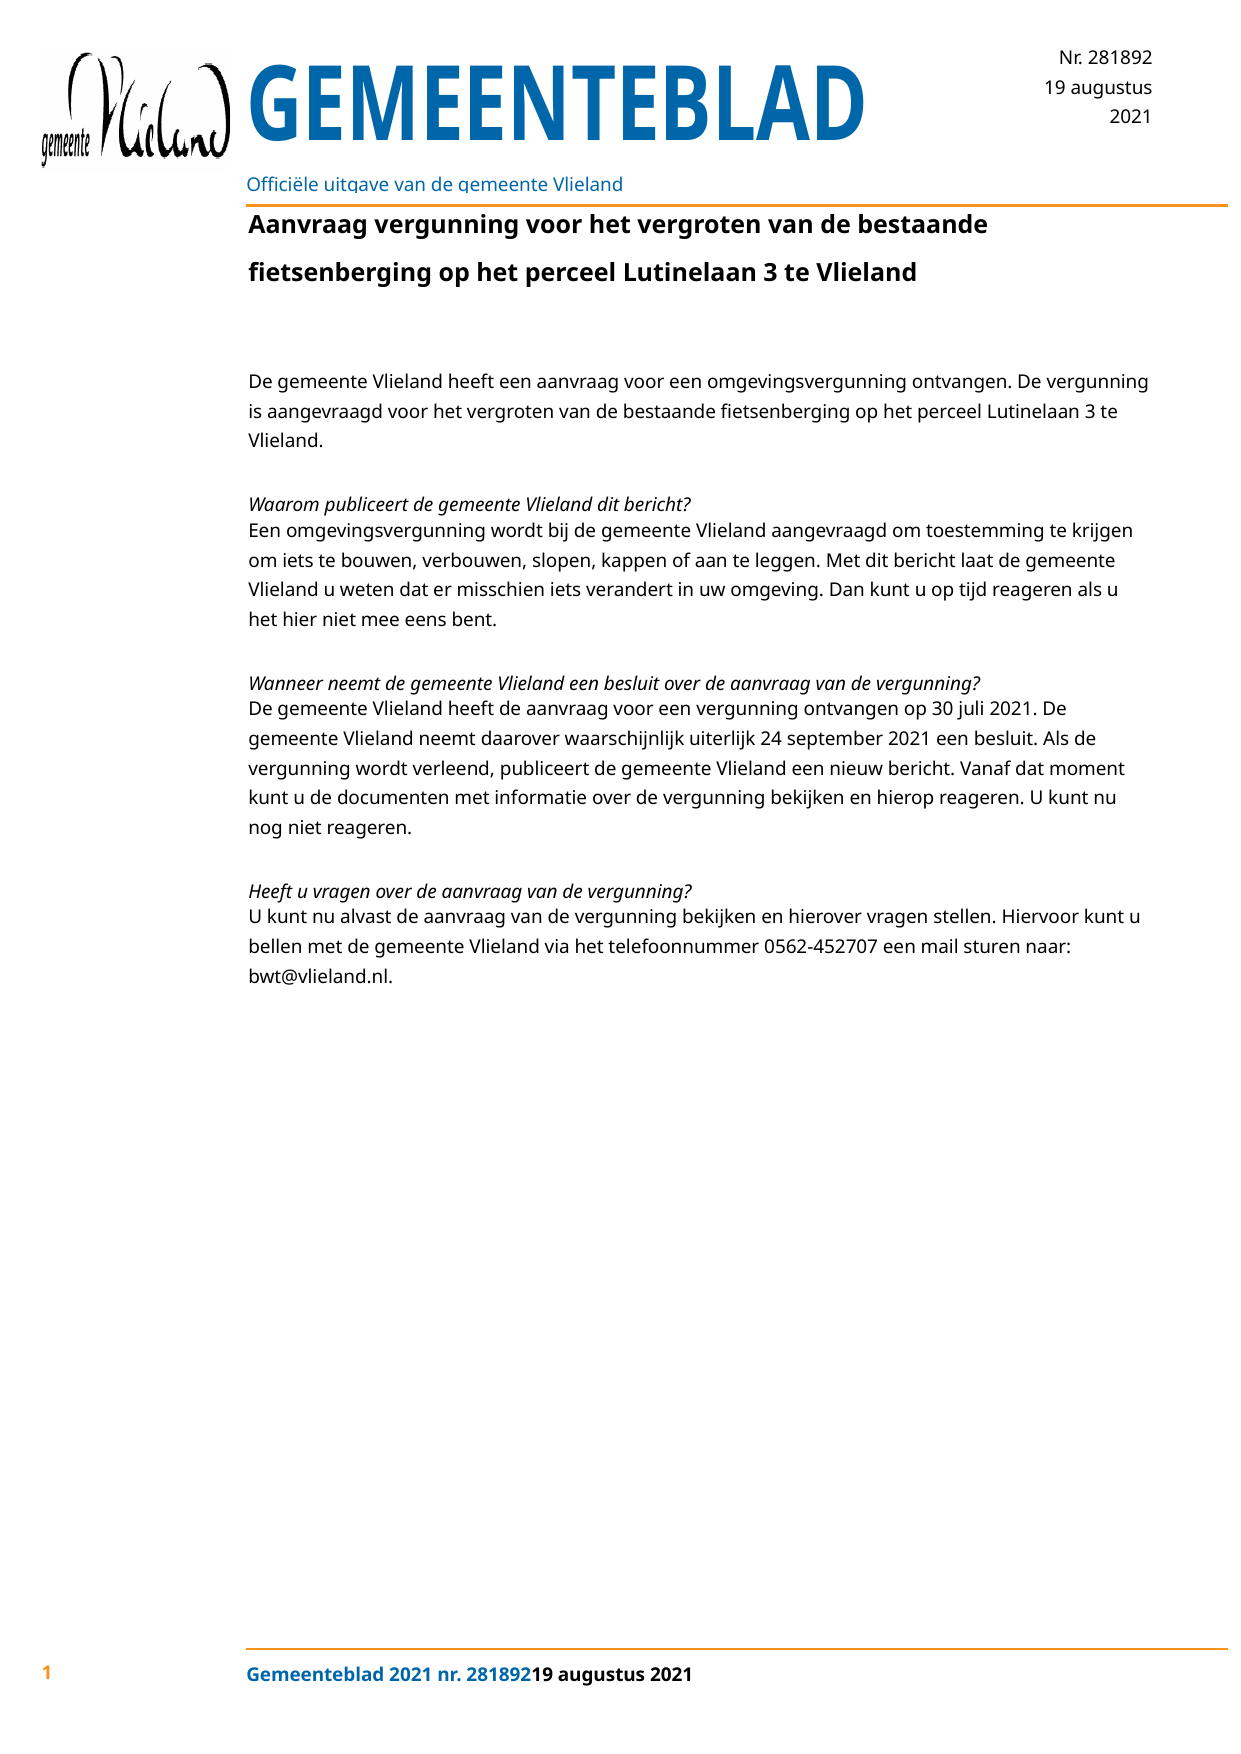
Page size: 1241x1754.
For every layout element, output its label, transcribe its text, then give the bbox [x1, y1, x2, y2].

text De gemeente Vlieland heeft de aanvraag voor een vergunning ontvangen op 30 juli 2021. De gemeente Vlieland neemt daarover waarschijnlijk uiterlijk 24 september 2021 een besluit. Als de vergunning wordt verleend, publiceert de gemeente Vlieland een nieuw bericht. Vanaf dat moment kunt u de documenten met informatie over de vergunning bekijken en hierop reageren. U kunt nu nog niet reageren. [248, 696, 1152, 840]
picture [41, 47, 231, 172]
text Waarom publiceert de gemeente Vlieland dit bericht? [248, 491, 1152, 517]
text U kunt nu alvast de aanvraag van de vergunning bekijken en hierover vragen stellen. Hiervoor kunt u bellen met de gemeente Vlieland via het telefoonnummer 0562-452707 een mail sturen naar: bwt@vlieland.nl. [248, 904, 1152, 988]
text Heeft u vragen over de aanvraag van de vergunning? [248, 878, 1152, 904]
text De gemeente Vlieland heeft een aanvraag voor een omgevingsvergunning ontvangen. De vergunning is aangevraagd voor het vergroten van de bestaande fietsenberging op het perceel Lutinelaan 3 te Vlieland. [248, 368, 1152, 453]
text Aanvraag vergunning voor het vergroten van de bestaande fietsenberging op het perceel Lutinelaan 3 te Vlieland [248, 207, 1152, 288]
text Wanneer neemt de gemeente Vlieland een besluit over de aanvraag van de vergunning? [248, 670, 1152, 696]
text Een omgevingsvergunning wordt bij de gemeente Vlieland aangevraagd om toestemming te krijgen om iets te bouwen, verbouwen, slopen, kappen of aan te leggen. Met dit bericht laat de gemeente Vlieland u weten dat er misschien iets verandert in uw omgeving. Dan kunt u op tijd reageren als u het hier niet mee eens bent. [248, 517, 1152, 632]
